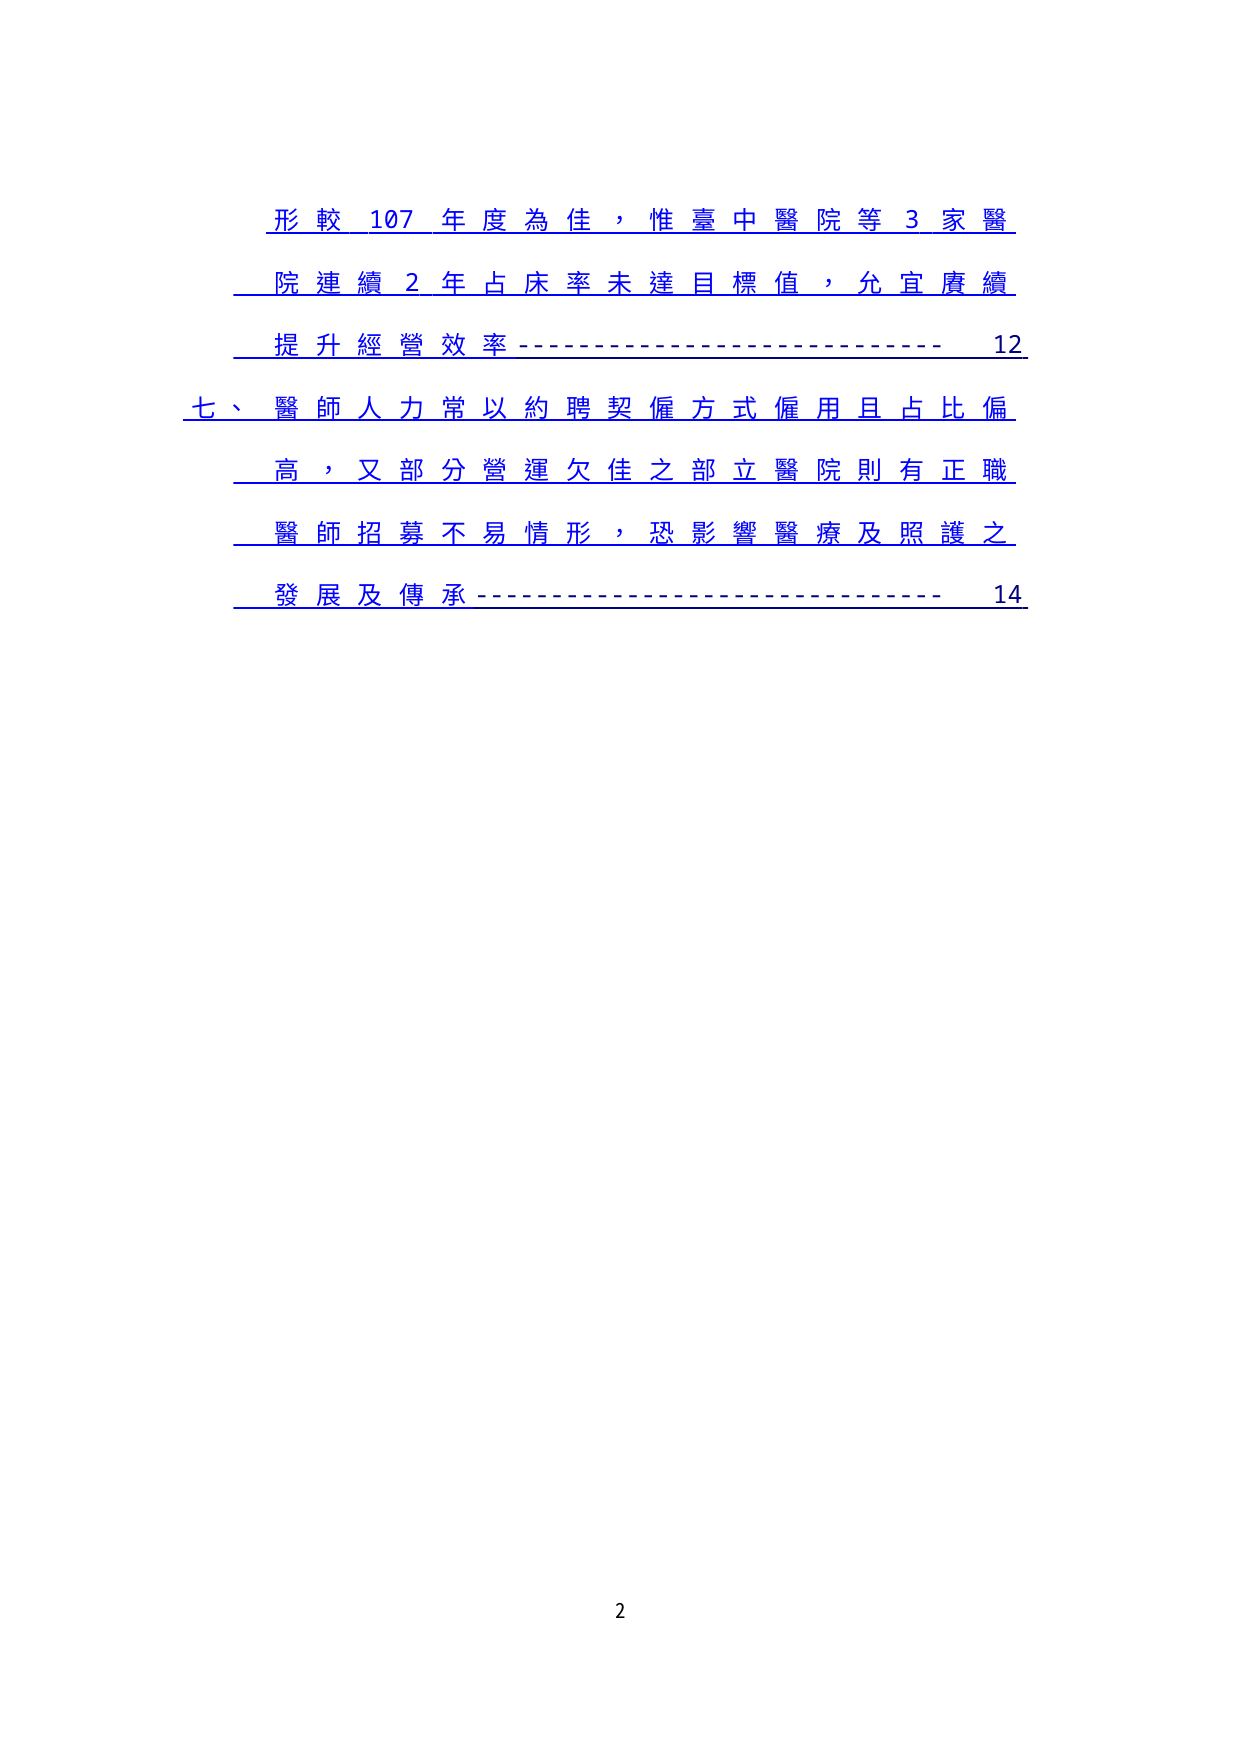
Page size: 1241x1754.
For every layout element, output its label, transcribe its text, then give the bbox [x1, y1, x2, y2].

text 形較107年度為佳，惟臺中醫院等3家醫院連續2年占床率未達目標值，允宜賡續提升經營效率 12 [183, 177, 1028, 365]
text 七、醫師人力常以約聘契僱方式僱用且占比偏高，又部分營運欠佳之部立醫院則有正職醫師招募不易情形，恐影響醫療及照護之發展及傳承 14 [183, 365, 1028, 615]
